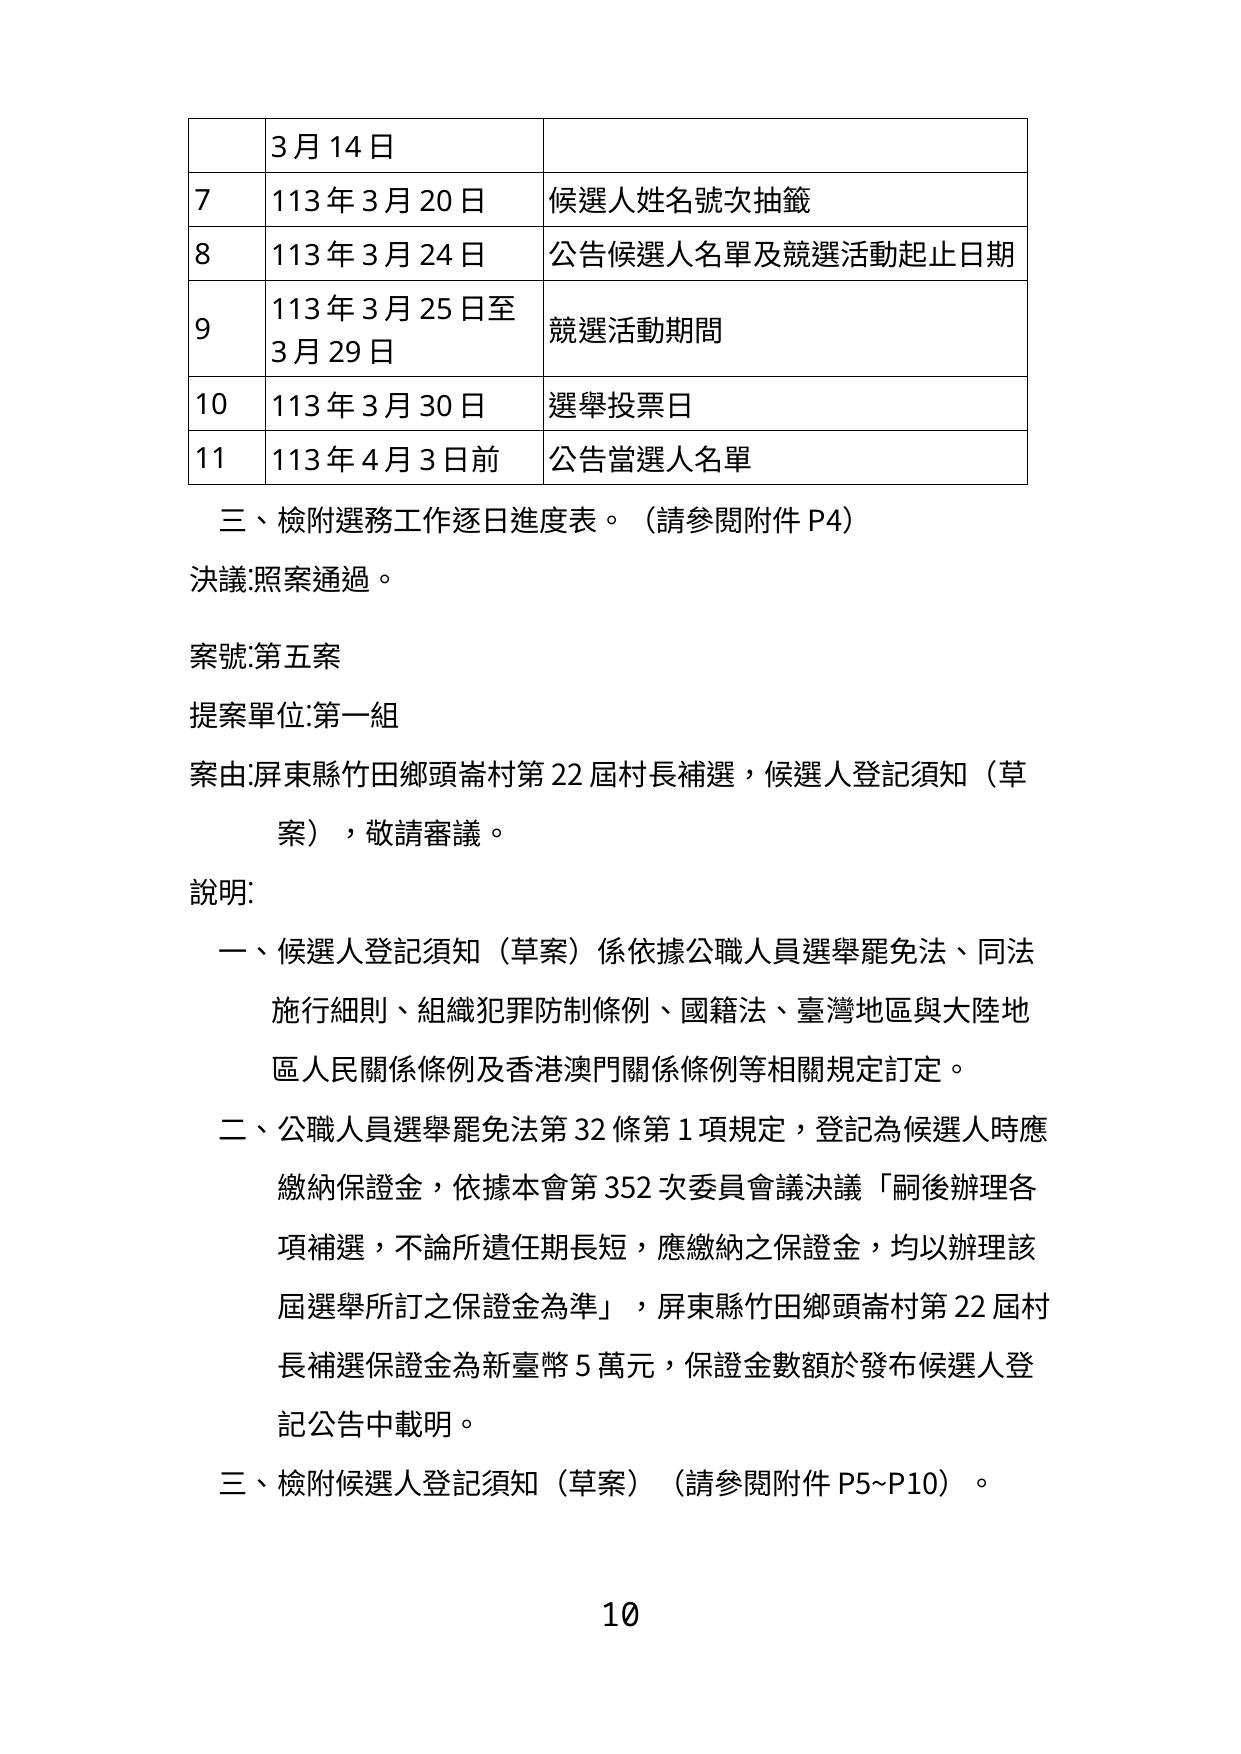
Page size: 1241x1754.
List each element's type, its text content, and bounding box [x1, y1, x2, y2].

list 二、公職人員選舉罷免法第32條第1項規定，登記為候選人時應 [218, 1093, 1057, 1152]
table_cell 3月14日 [266, 119, 543, 172]
table_cell 113年3月24日 [266, 227, 543, 280]
table_cell 113年3月30日 [266, 377, 543, 430]
table_cell 113年3月25日至3月29日 [266, 281, 543, 376]
table_cell 公告當選人名單 [544, 431, 1027, 484]
list 提案單位⁚第一組 [189, 679, 1122, 738]
list 說明⁚ [189, 856, 1122, 916]
table_cell [544, 119, 1027, 172]
table_cell 11 [189, 431, 265, 484]
table_cell 公告候選人名單及競選活動起止日期 [544, 227, 1027, 280]
table_cell 7 [189, 173, 265, 226]
table_cell 選舉投票日 [544, 377, 1027, 430]
list 三、檢附候選人登記須知（草案）（請參閱附件P5~P10）。 [218, 1447, 1122, 1506]
table_cell 10 [189, 377, 265, 430]
list 案號⁚第五案 [189, 620, 1122, 679]
table_cell 113年3月20日 [266, 173, 543, 226]
list 案），敬請審議。 [278, 797, 1057, 856]
table_cell 8 [189, 227, 265, 280]
list 施行細則、組織犯罪防制條例、國籍法、臺灣地區與大陸地區人民關係條例及香港澳門關係條例等相關規定訂定。 [272, 974, 1045, 1093]
list 三、檢附選務工作逐日進度表。（請參閱附件P4） [218, 484, 1122, 543]
table_cell 候選人姓名號次抽籤 [544, 173, 1027, 226]
list 繳納保證金，依據本會第352次委員會議決議「嗣後辦理各項補選，不論所遺任期長短，應繳納之保證金，均以辦理該屆選舉所訂之保證金為準」，屏東縣竹田鄉頭崙村第22屆村長補選保證金為新臺幣5萬元，保證金數額於發布候選人登記公告中載明。 [278, 1152, 1057, 1447]
table_cell 113年4月3日前 [266, 431, 543, 484]
table_cell 9 [189, 281, 265, 376]
list 決議⁚照案通過。 [189, 543, 1122, 602]
table_cell 競選活動期間 [544, 281, 1027, 376]
list 案由⁚屏東縣竹田鄉頭崙村第22屆村長補選，候選人登記須知（草 [189, 738, 1057, 797]
list 一、候選人登記須知（草案）係依據公職人員選舉罷免法、同法 [218, 916, 1045, 974]
table_cell [189, 119, 265, 172]
